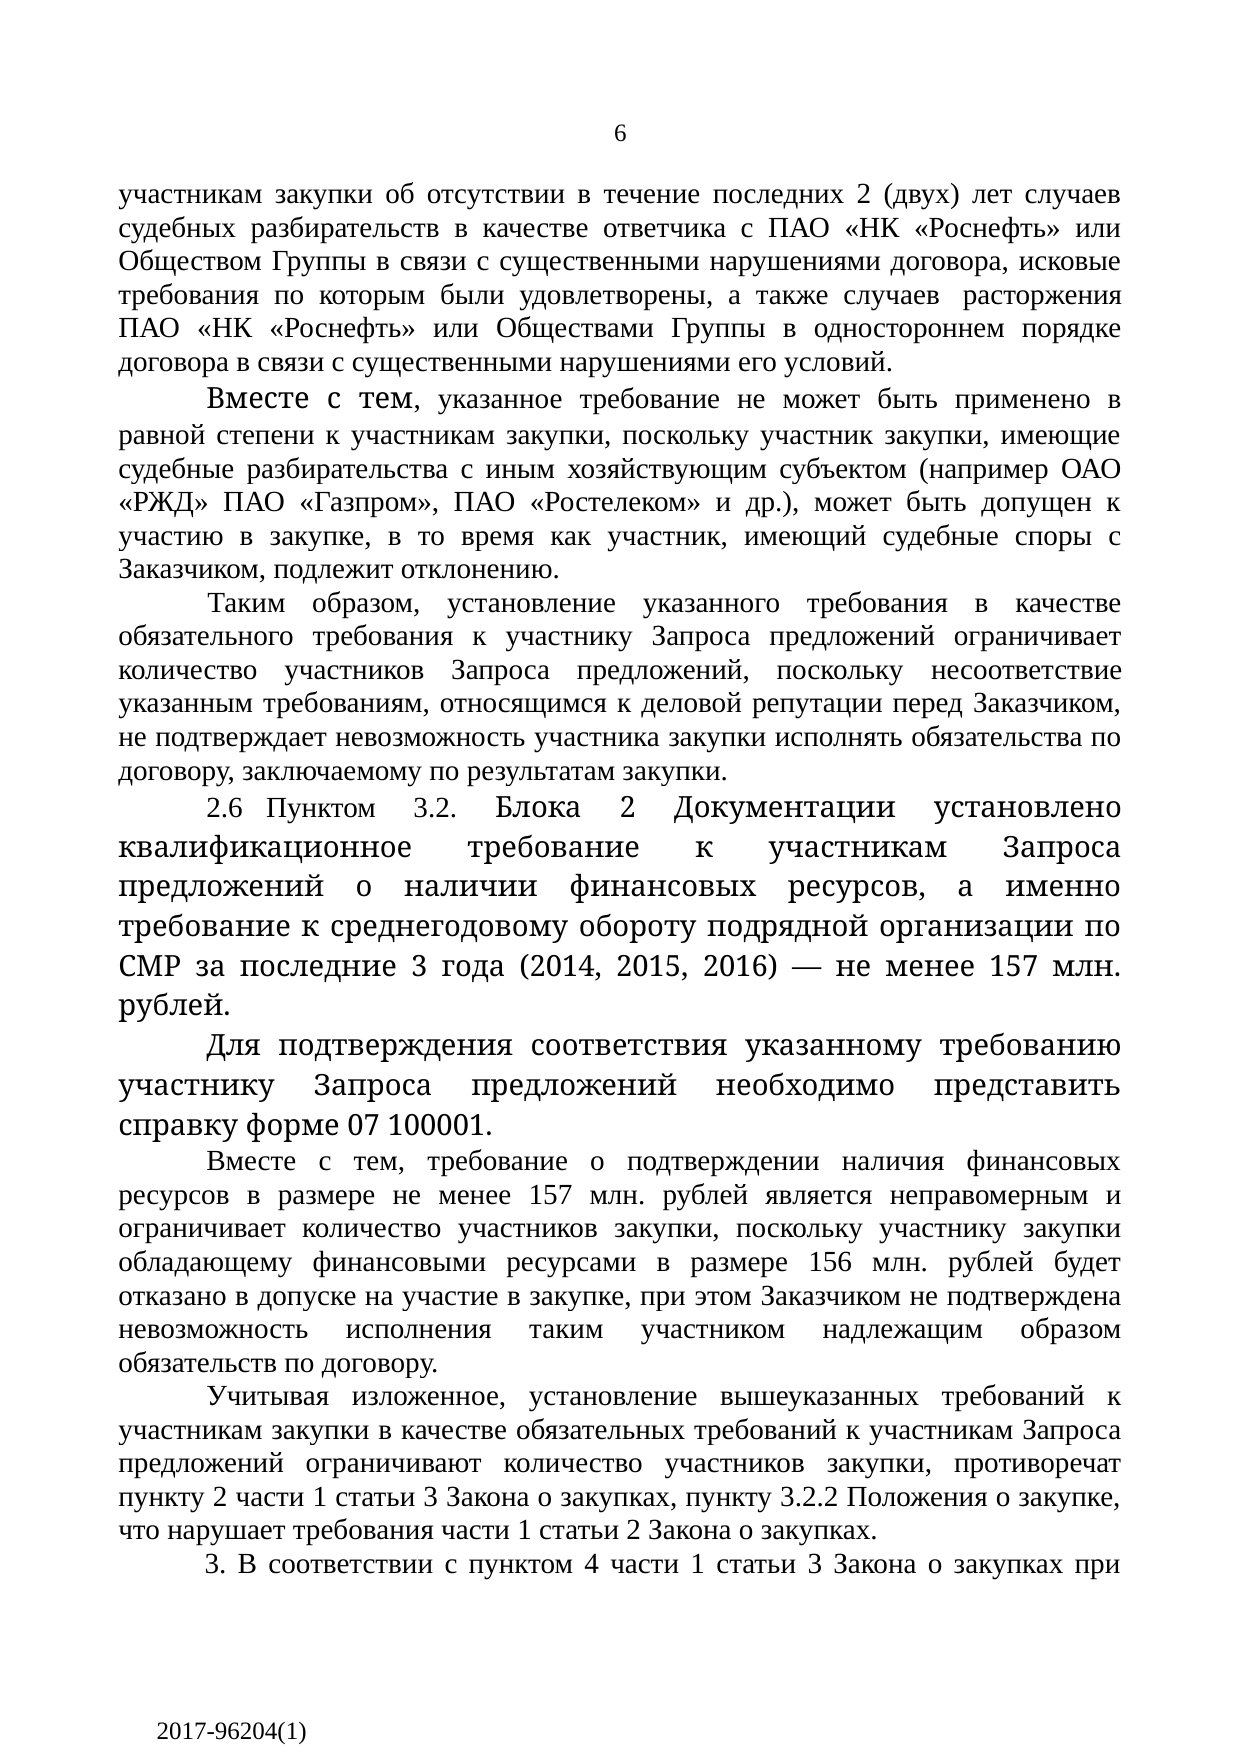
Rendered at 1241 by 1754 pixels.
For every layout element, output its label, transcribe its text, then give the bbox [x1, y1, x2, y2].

text Вместе с тем, требование о подтверждении наличия финансовых ресурсов в размере не менее 157 млн. рублей является неправомерным и ограничивает количество участников закупки, поскольку участнику закупки обладающему финансовыми ресурсами в размере 156 млн. рублей будет отказано в допуске на участие в закупке, при этом Заказчиком не подтверждена невозможность исполнения таким участником надлежащим образом обязательств по договору. [118, 1143, 1122, 1378]
text Вместе с тем, указанное требование не может быть применено в равной степени к участникам закупки, поскольку участник закупки, имеющие судебные разбирательства с иным хозяйствующим субъектом (например ОАО «РЖД» ПАО «Газпром», ПАО «Ростелеком» и др.), может быть допущен к участию в закупке, в то время как участник, имеющий судебные споры с Заказчиком, подлежит отклонению. [118, 378, 1122, 585]
text Для подтверждения соответствия указанному требованию участнику Запроса предложений необходимо представить справку форме 07 100001. [118, 1024, 1122, 1143]
text Таким образом, установление указанного требования в качестве обязательного требования к участнику Запроса предложений ограничивает количество участников Запроса предложений, поскольку несоответствие указанным требованиям, относящимся к деловой репутации перед Заказчиком, не подтверждает невозможность участника закупки исполнять обязательства по договору, заключаемому по результатам закупки. [118, 585, 1122, 786]
list участникам закупки об отсутствии в течение последних 2 (двух) лет случаев судебных разбирательств в качестве ответчика с ПАО «НК «Роснефть» или Обществом Группы в связи с существенными нарушениями договора, исковые требования по которым были удовлетворены, а также случаев расторжения ПАО «НК «Роснефть» или Обществами Группы в одностороннем порядке договора в связи с существенными нарушениями его условий. [118, 176, 1122, 378]
text Учитывая изложенное, установление вышеуказанных требований к участникам закупки в качестве обязательных требований к участникам Запроса предложений ограничивают количество участников закупки, противоречат пункту 2 части 1 статьи 3 Закона о закупках, пункту 3.2.2 Положения о закупке, что нарушает требования части 1 статьи 2 Закона о закупках. [118, 1378, 1122, 1546]
text 3. В соответствии с пунктом 4 части 1 статьи 3 Закона о закупках при [118, 1546, 1122, 1579]
list Пунктом 3.2. Блока 2 Документации установлено квалификационное требование к участникам Запроса предложений о наличии финансовых ресурсов, а именно требование к среднегодовому обороту подрядной организации по СМР за последние 3 года (2014, 2015, 2016) — не менее 157 млн. рублей. [118, 786, 1122, 1024]
